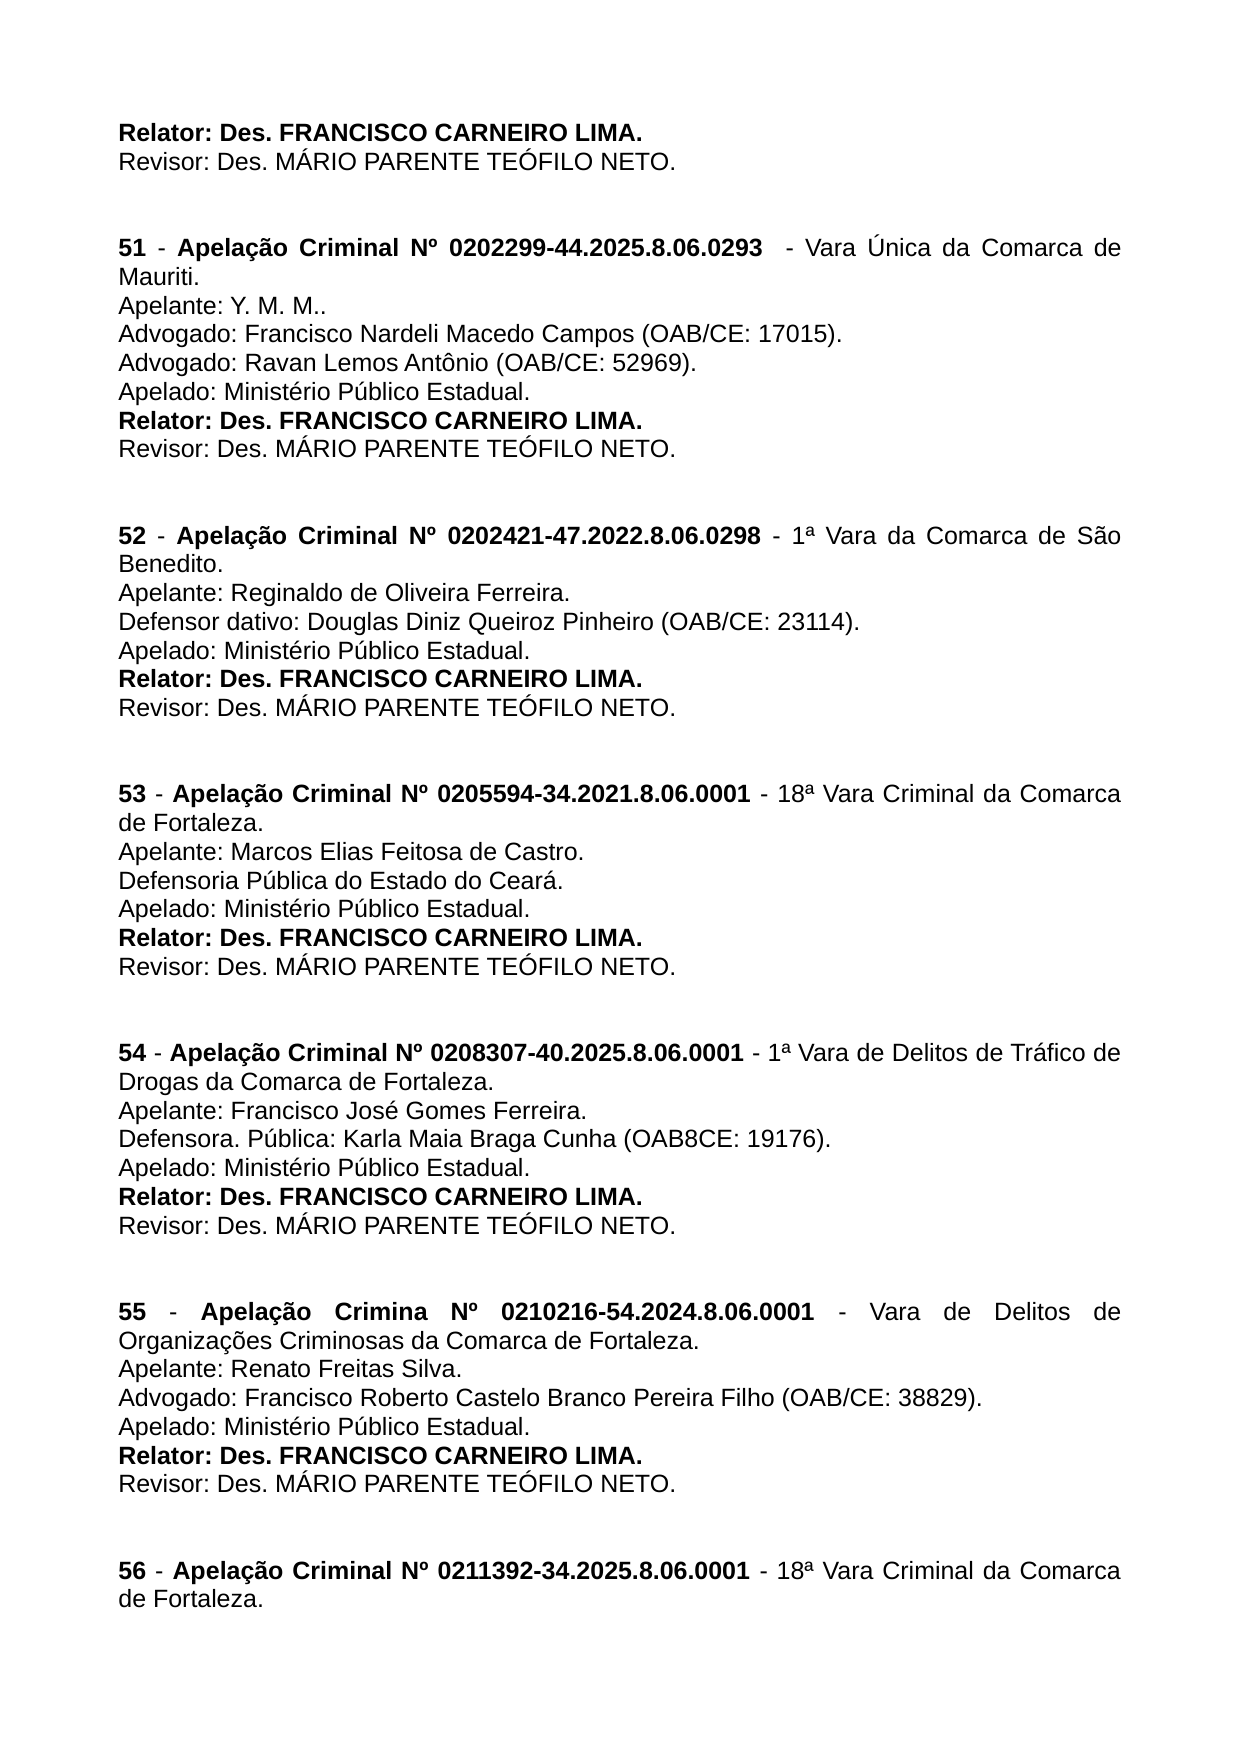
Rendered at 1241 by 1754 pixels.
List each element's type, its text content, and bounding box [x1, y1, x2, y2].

text 55 - Apelação Crimina Nº 0210216-54.2024.8.06.0001 - Vara de Delitos de Organizações Criminosas da Comarca de Fortaleza. [118, 1297, 1122, 1354]
text Relator: Des. FRANCISCO CARNEIRO LIMA. [118, 118, 1122, 147]
text Defensor dativo: Douglas Diniz Queiroz Pinheiro (OAB/CE: 23114). [118, 607, 1122, 636]
text 54 - Apelação Criminal Nº 0208307-40.2025.8.06.0001 - 1ª Vara de Delitos de Tráfico de Drogas da Comarca de Fortaleza. [118, 1038, 1122, 1096]
text Apelado: Ministério Público Estadual. [118, 1412, 1122, 1441]
text Relator: Des. FRANCISCO CARNEIRO LIMA. [118, 1182, 1122, 1211]
text Relator: Des. FRANCISCO CARNEIRO LIMA. [118, 406, 1122, 434]
text Advogado: Francisco Nardeli Macedo Campos (OAB/CE: 17015). [118, 319, 1122, 348]
text Revisor: Des. MÁRIO PARENTE TEÓFILO NETO. [118, 147, 1122, 176]
text Advogado: Francisco Roberto Castelo Branco Pereira Filho (OAB/CE: 38829). [118, 1383, 1122, 1412]
text Advogado: Ravan Lemos Antônio (OAB/CE: 52969). [118, 348, 1122, 377]
text Revisor: Des. MÁRIO PARENTE TEÓFILO NETO. [118, 952, 1122, 981]
text Revisor: Des. MÁRIO PARENTE TEÓFILO NETO. [118, 434, 1122, 463]
text Relator: Des. FRANCISCO CARNEIRO LIMA. [118, 923, 1122, 952]
text Apelante: Reginaldo de Oliveira Ferreira. [118, 578, 1122, 607]
text Apelado: Ministério Público Estadual. [118, 636, 1122, 664]
text Apelante: Y. M. M.. [118, 291, 1122, 319]
text Revisor: Des. MÁRIO PARENTE TEÓFILO NETO. [118, 1469, 1122, 1498]
text Apelante: Renato Freitas Silva. [118, 1354, 1122, 1383]
text 51 - Apelação Criminal Nº 0202299-44.2025.8.06.0293 - Vara Única da Comarca de Mauriti. [118, 233, 1122, 291]
text Apelante: Marcos Elias Feitosa de Castro. [118, 837, 1122, 866]
text Defensora. Pública: Karla Maia Braga Cunha (OAB8CE: 19176). [118, 1124, 1122, 1153]
text 53 - Apelação Criminal Nº 0205594-34.2021.8.06.0001 - 18ª Vara Criminal da Comarca de Fortaleza. [118, 779, 1122, 837]
text Apelante: Francisco José Gomes Ferreira. [118, 1096, 1122, 1124]
text Relator: Des. FRANCISCO CARNEIRO LIMA. [118, 664, 1122, 693]
text Revisor: Des. MÁRIO PARENTE TEÓFILO NETO. [118, 693, 1122, 722]
text Revisor: Des. MÁRIO PARENTE TEÓFILO NETO. [118, 1211, 1122, 1239]
text Apelado: Ministério Público Estadual. [118, 1153, 1122, 1182]
text Relator: Des. FRANCISCO CARNEIRO LIMA. [118, 1441, 1122, 1469]
text Apelado: Ministério Público Estadual. [118, 377, 1122, 406]
text 52 - Apelação Criminal Nº 0202421-47.2022.8.06.0298 - 1ª Vara da Comarca de São Benedito. [118, 521, 1122, 578]
text 56 - Apelação Criminal Nº 0211392-34.2025.8.06.0001 - 18ª Vara Criminal da Comarca de Fortaleza. [118, 1556, 1122, 1613]
text Apelado: Ministério Público Estadual. [118, 894, 1122, 923]
text Defensoria Pública do Estado do Ceará. [118, 866, 1122, 894]
